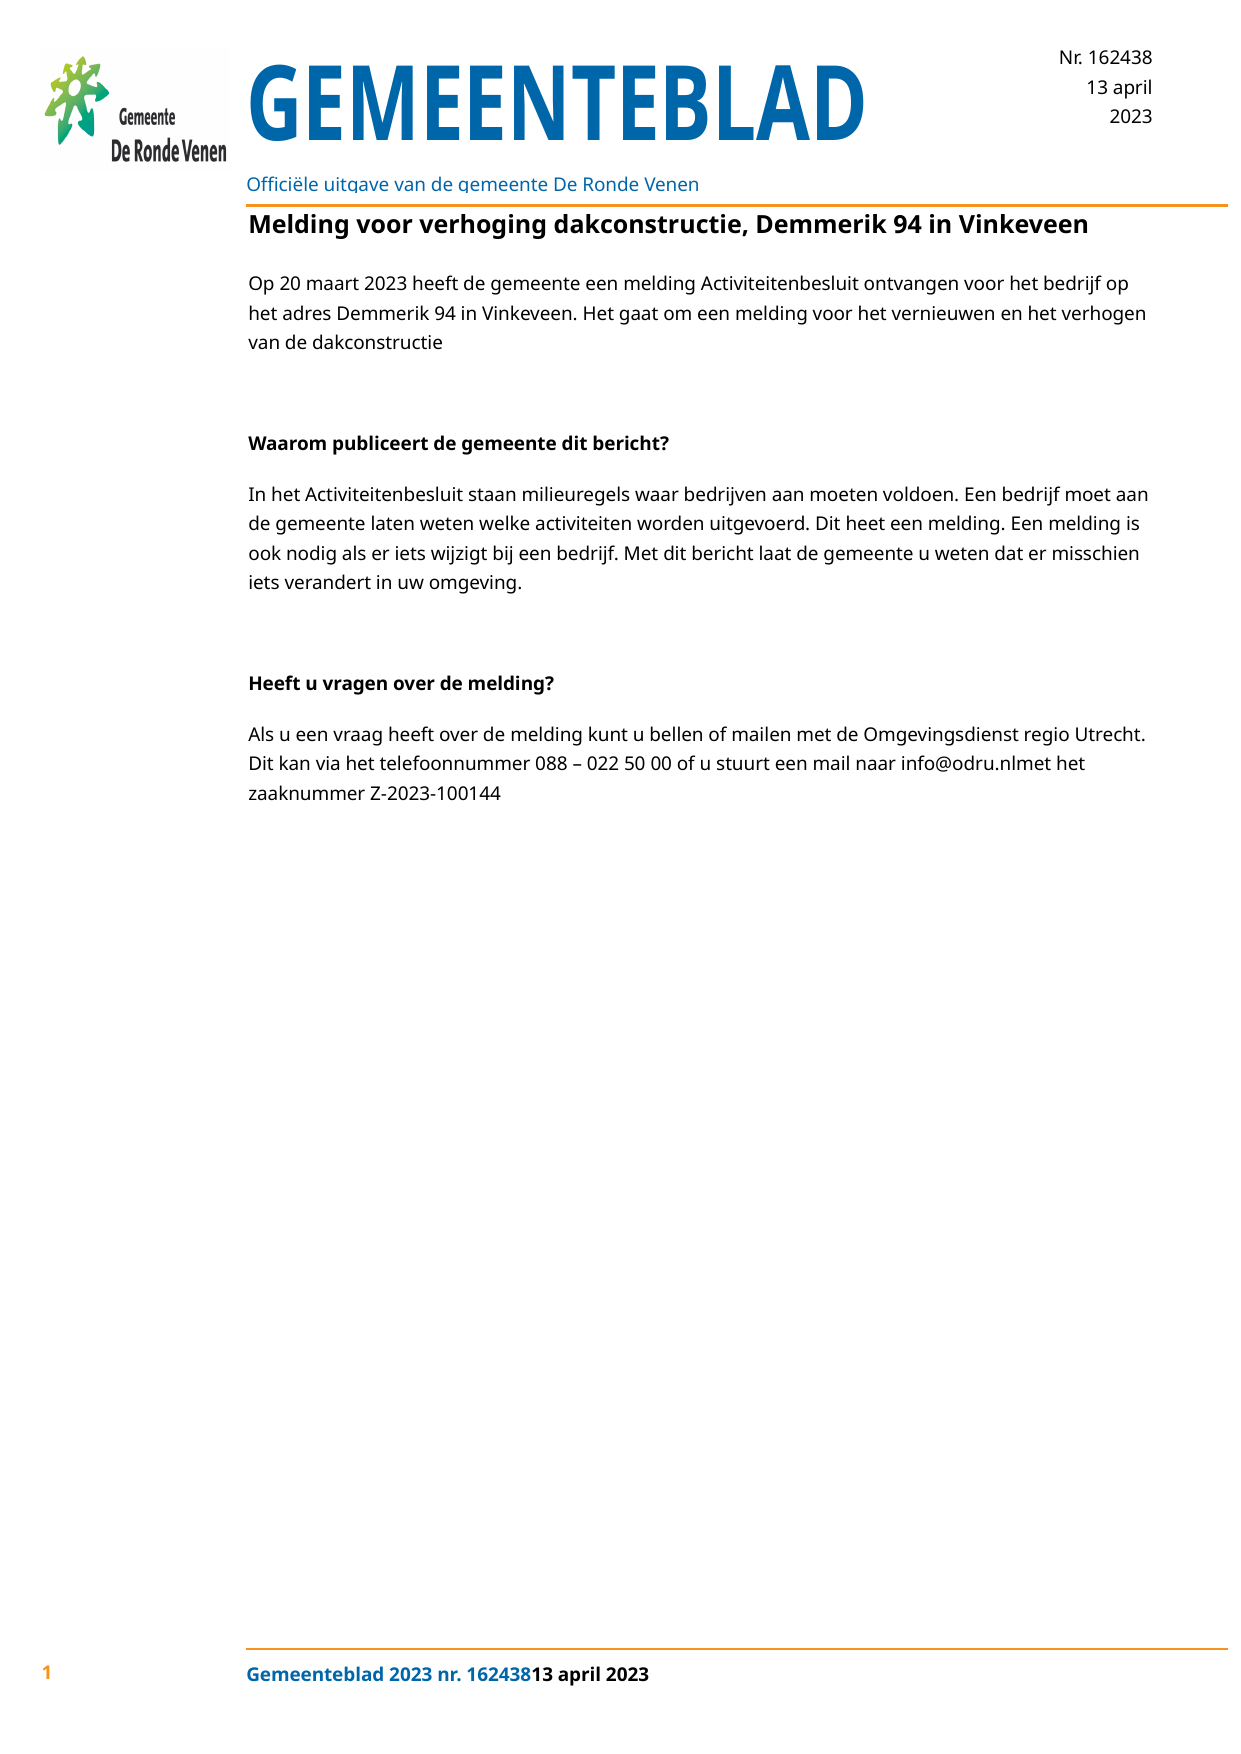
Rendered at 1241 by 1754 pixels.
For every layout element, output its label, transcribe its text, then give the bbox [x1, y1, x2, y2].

text In het Activiteitenbesluit staan milieuregels waar bedrijven aan moeten voldoen. Een bedrijf moet aan de gemeente laten weten welke activiteiten worden uitgevoerd. Dit heet een melding. Een melding is ook nodig als er iets wijzigt bij een bedrijf. Met dit bericht laat de gemeente u weten dat er misschien iets verandert in uw omgeving. [248, 481, 1152, 595]
text Op 20 maart 2023 heeft de gemeente een melding Activiteitenbesluit ontvangen voor het bedrijf op het adres Demmerik 94 in Vinkeveen. Het gaat om een melding voor het vernieuwen en het verhogen van de dakconstructie [248, 270, 1152, 355]
text Als u een vraag heeft over de melding kunt u bellen of mailen met de Omgevingsdienst regio Utrecht. Dit kan via het telefoonnummer 088 – 022 50 00 of u stuurt een mail naar info@odru.nlmet het zaaknummer Z-2023-100144 [248, 721, 1152, 806]
text Melding voor verhoging dakconstructie, Demmerik 94 in Vinkeveen [248, 207, 1152, 241]
picture [41, 47, 231, 172]
text Heeft u vragen over de melding? [248, 670, 1152, 696]
text Waarom publiceert de gemeente dit bericht? [248, 430, 1152, 456]
